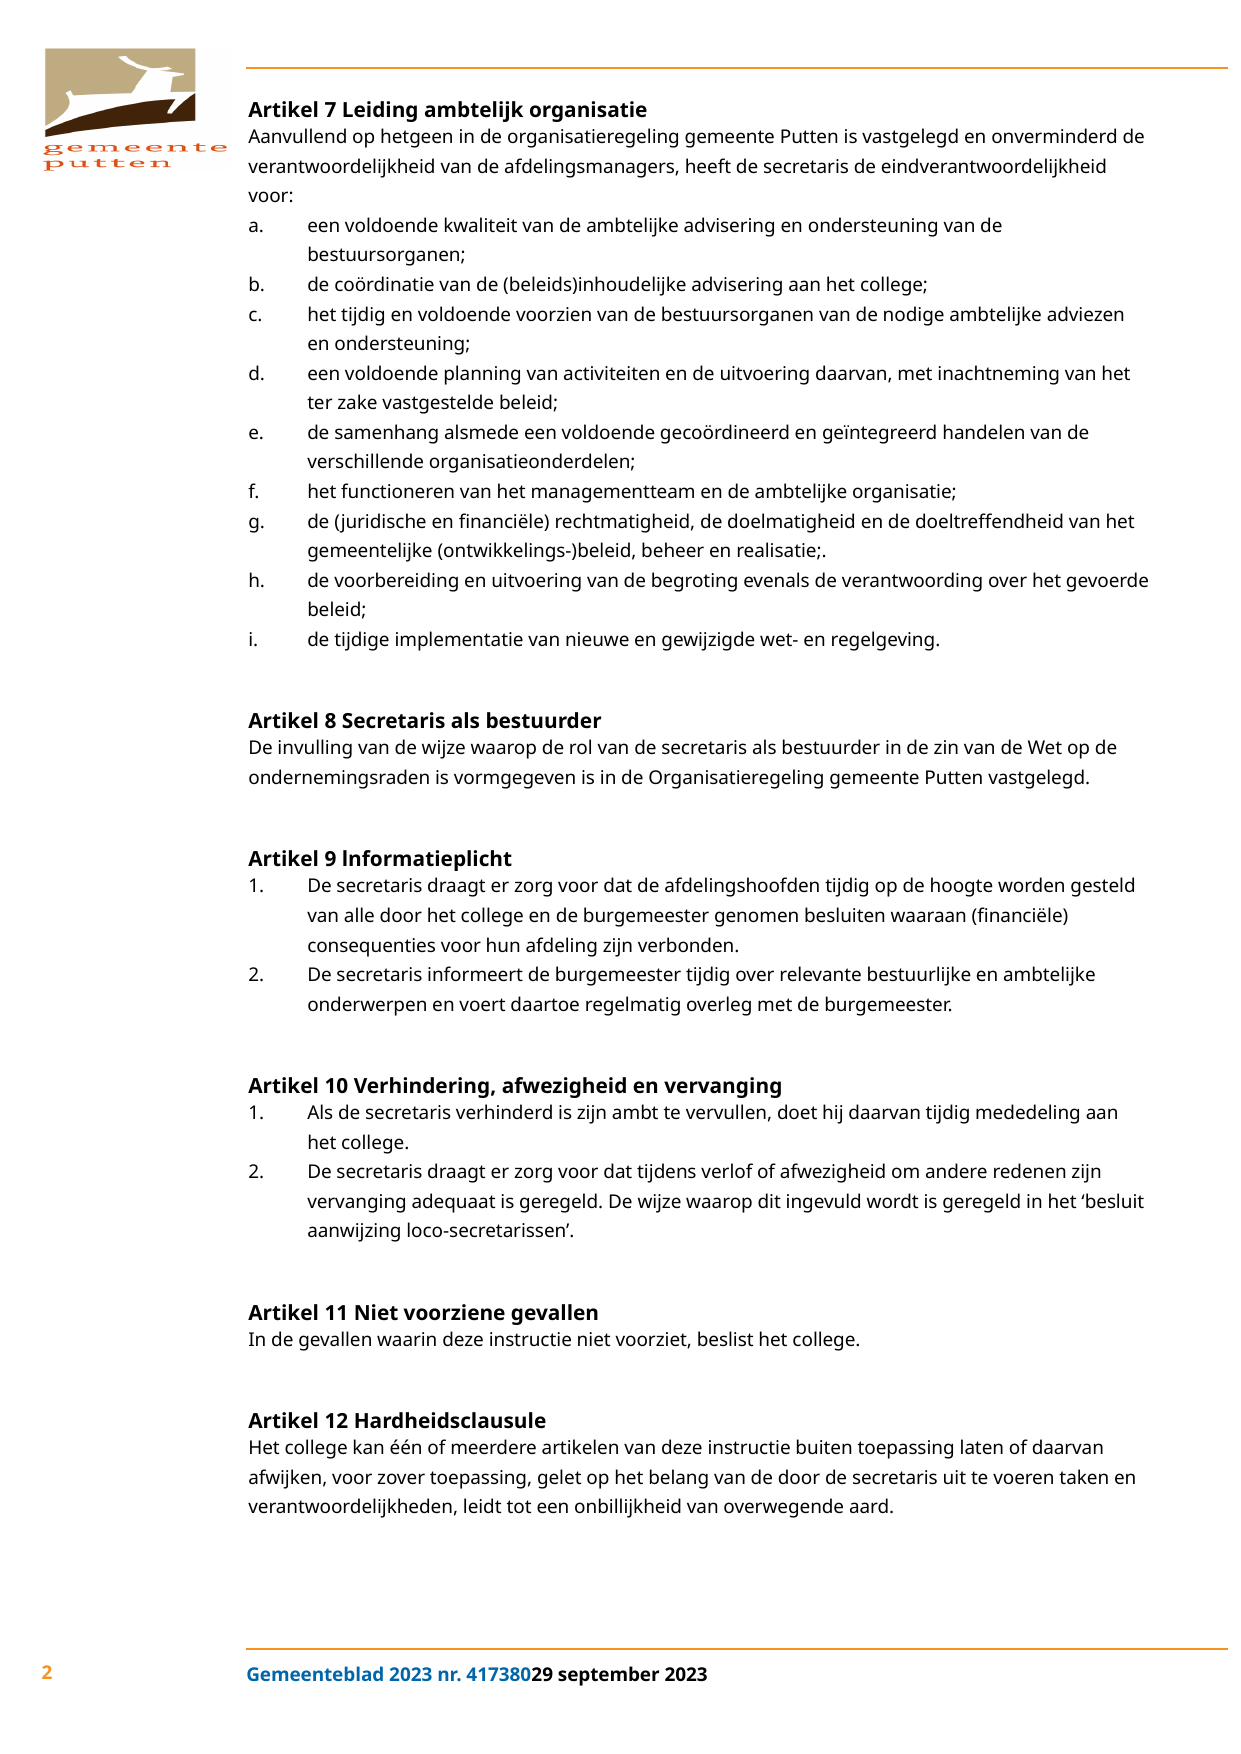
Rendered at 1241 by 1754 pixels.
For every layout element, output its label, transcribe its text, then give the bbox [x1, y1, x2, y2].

list de voorbereiding en uitvoering van de begroting evenals de verantwoording over het gevoerde beleid; [248, 567, 1152, 622]
text Het college kan één of meerdere artikelen van deze instructie buiten toepassing laten of daarvan afwijken, voor zover toepassing, gelet op het belang van de door de secretaris uit te voeren taken en verantwoordelijkheden, leidt tot een onbillijkheid van overwegende aard. [248, 1434, 1152, 1519]
list een voldoende kwaliteit van de ambtelijke advisering en ondersteuning van de bestuursorganen; [248, 212, 1152, 267]
text Artikel 10 Verhindering, afwezigheid en vervanging [248, 1071, 1152, 1099]
text De invulling van de wijze waarop de rol van de secretaris als bestuurder in de zin van de Wet op de ondernemingsraden is vormgegeven is in de Organisatieregeling gemeente Putten vastgelegd. [248, 734, 1152, 790]
picture [41, 47, 231, 172]
text Artikel 11 Niet voorziene gevallen [248, 1298, 1152, 1326]
text Artikel 8 Secretaris als bestuurder [248, 706, 1152, 734]
list De secretaris draagt er zorg voor dat de afdelingshoofden tijdig op de hoogte worden gesteld van alle door het college en de burgemeester genomen besluiten waaraan (financiële) consequenties voor hun afdeling zijn verbonden. [248, 873, 1152, 957]
list Als de secretaris verhinderd is zijn ambt te vervullen, doet hij daarvan tijdig mededeling aan het college. [248, 1099, 1152, 1155]
list De secretaris draagt er zorg voor dat tijdens verlof of afwezigheid om andere redenen zijn vervanging adequaat is geregeld. De wijze waarop dit ingevuld wordt is geregeld in het ‘besluit aanwijzing loco-secretarissen’. [248, 1158, 1152, 1243]
text Aanvullend op hetgeen in de organisatieregeling gemeente Putten is vastgelegd en onverminderd de verantwoordelijkheid van de afdelingsmanagers, heeft de secretaris de eindverantwoordelijkheid voor: [248, 123, 1152, 208]
list De secretaris informeert de burgemeester tijdig over relevante bestuurlijke en ambtelijke onderwerpen en voert daartoe regelmatig overleg met de burgemeester. [248, 961, 1152, 1017]
list de coördinatie van de (beleids)inhoudelijke advisering aan het college; [248, 271, 1152, 297]
list de (juridische en financiële) rechtmatigheid, de doelmatigheid en de doeltreffendheid van het gemeentelijke (ontwikkelings-)beleid, beheer en realisatie;. [248, 508, 1152, 563]
text Artikel 12 Hardheidsclausule [248, 1406, 1152, 1434]
list de samenhang alsmede een voldoende gecoördineerd en geïntegreerd handelen van de verschillende organisatieonderdelen; [248, 419, 1152, 474]
list het tijdig en voldoende voorzien van de bestuursorganen van de nodige ambtelijke adviezen en ondersteuning; [248, 301, 1152, 356]
text In de gevallen waarin deze instructie niet voorziet, beslist het college. [248, 1326, 1152, 1352]
list het functioneren van het managementteam en de ambtelijke organisatie; [248, 478, 1152, 504]
text Artikel 7 Leiding ambtelijk organisatie [248, 95, 1152, 123]
list de tijdige implementatie van nieuwe en gewijzigde wet- en regelgeving. [248, 626, 1152, 652]
list een voldoende planning van activiteiten en de uitvoering daarvan, met inachtneming van het ter zake vastgestelde beleid; [248, 360, 1152, 415]
text Artikel 9 lnformatieplicht [248, 844, 1152, 873]
